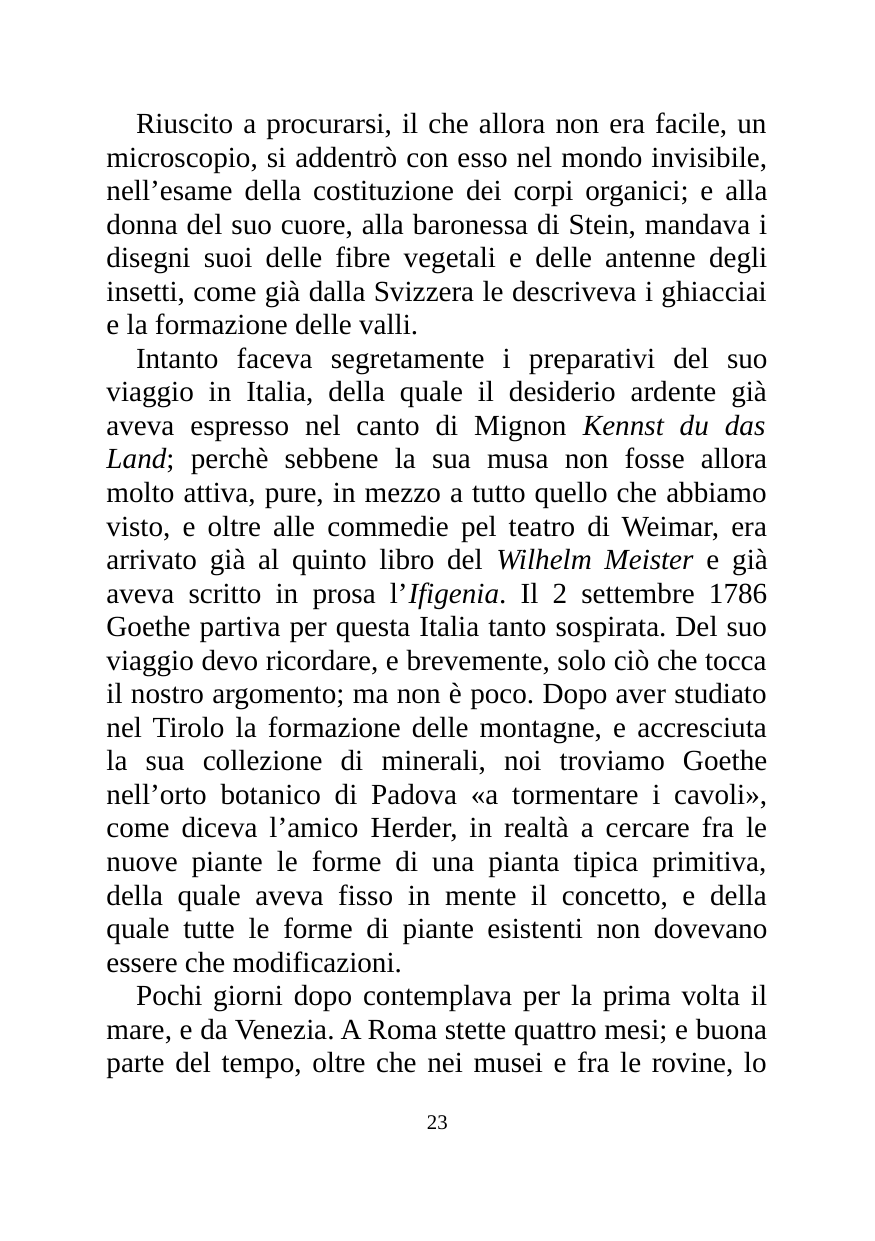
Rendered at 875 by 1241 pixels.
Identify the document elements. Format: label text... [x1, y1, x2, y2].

text Intanto faceva segretamente i preparativi del suo viaggio in Italia, della quale il desiderio ardente già aveva espresso nel canto di Mignon Kennst du das Land; perchè sebbene la sua musa non fosse allora molto attiva, pure, in mezzo a tutto quello che abbiamo visto, e oltre alle commedie pel teatro di Weimar, era arrivato già al quinto libro del Wilhelm Meister e già aveva scritto in prosa l’Ifigenia. Il 2 settembre 1786 Goethe partiva per questa Italia tanto sospirata. Del suo viaggio devo ricordare, e brevemente, solo ciò che tocca il nostro argomento; ma non è poco. Dopo aver studiato nel Tirolo la formazione delle montagne, e accresciuta la sua collezione di minerali, noi troviamo Goethe nell’orto botanico di Padova «a tormentare i cavoli», come diceva l’amico Herder, in realtà a cercare fra le nuove piante le forme di una pianta tipica primitiva, della quale aveva fisso in mente il concetto, e della quale tutte le forme di piante esistenti non dovevano essere che modificazioni. [106, 341, 768, 978]
text Pochi giorni dopo contemplava per la prima volta il mare, e da Venezia. A Roma stette quattro mesi; e buona parte del tempo, oltre che nei musei e fra le rovine, lo [106, 978, 768, 1079]
text Riuscito a procurarsi, il che allora non era facile, un microscopio, si addentrò con esso nel mondo invisibile, nell’esame della costituzione dei corpi organici; e alla donna del suo cuore, alla baronessa di Stein, mandava i disegni suoi delle fibre vegetali e delle antenne degli insetti, come già dalla Svizzera le descriveva i ghiacciai e la formazione delle valli. [106, 106, 768, 341]
